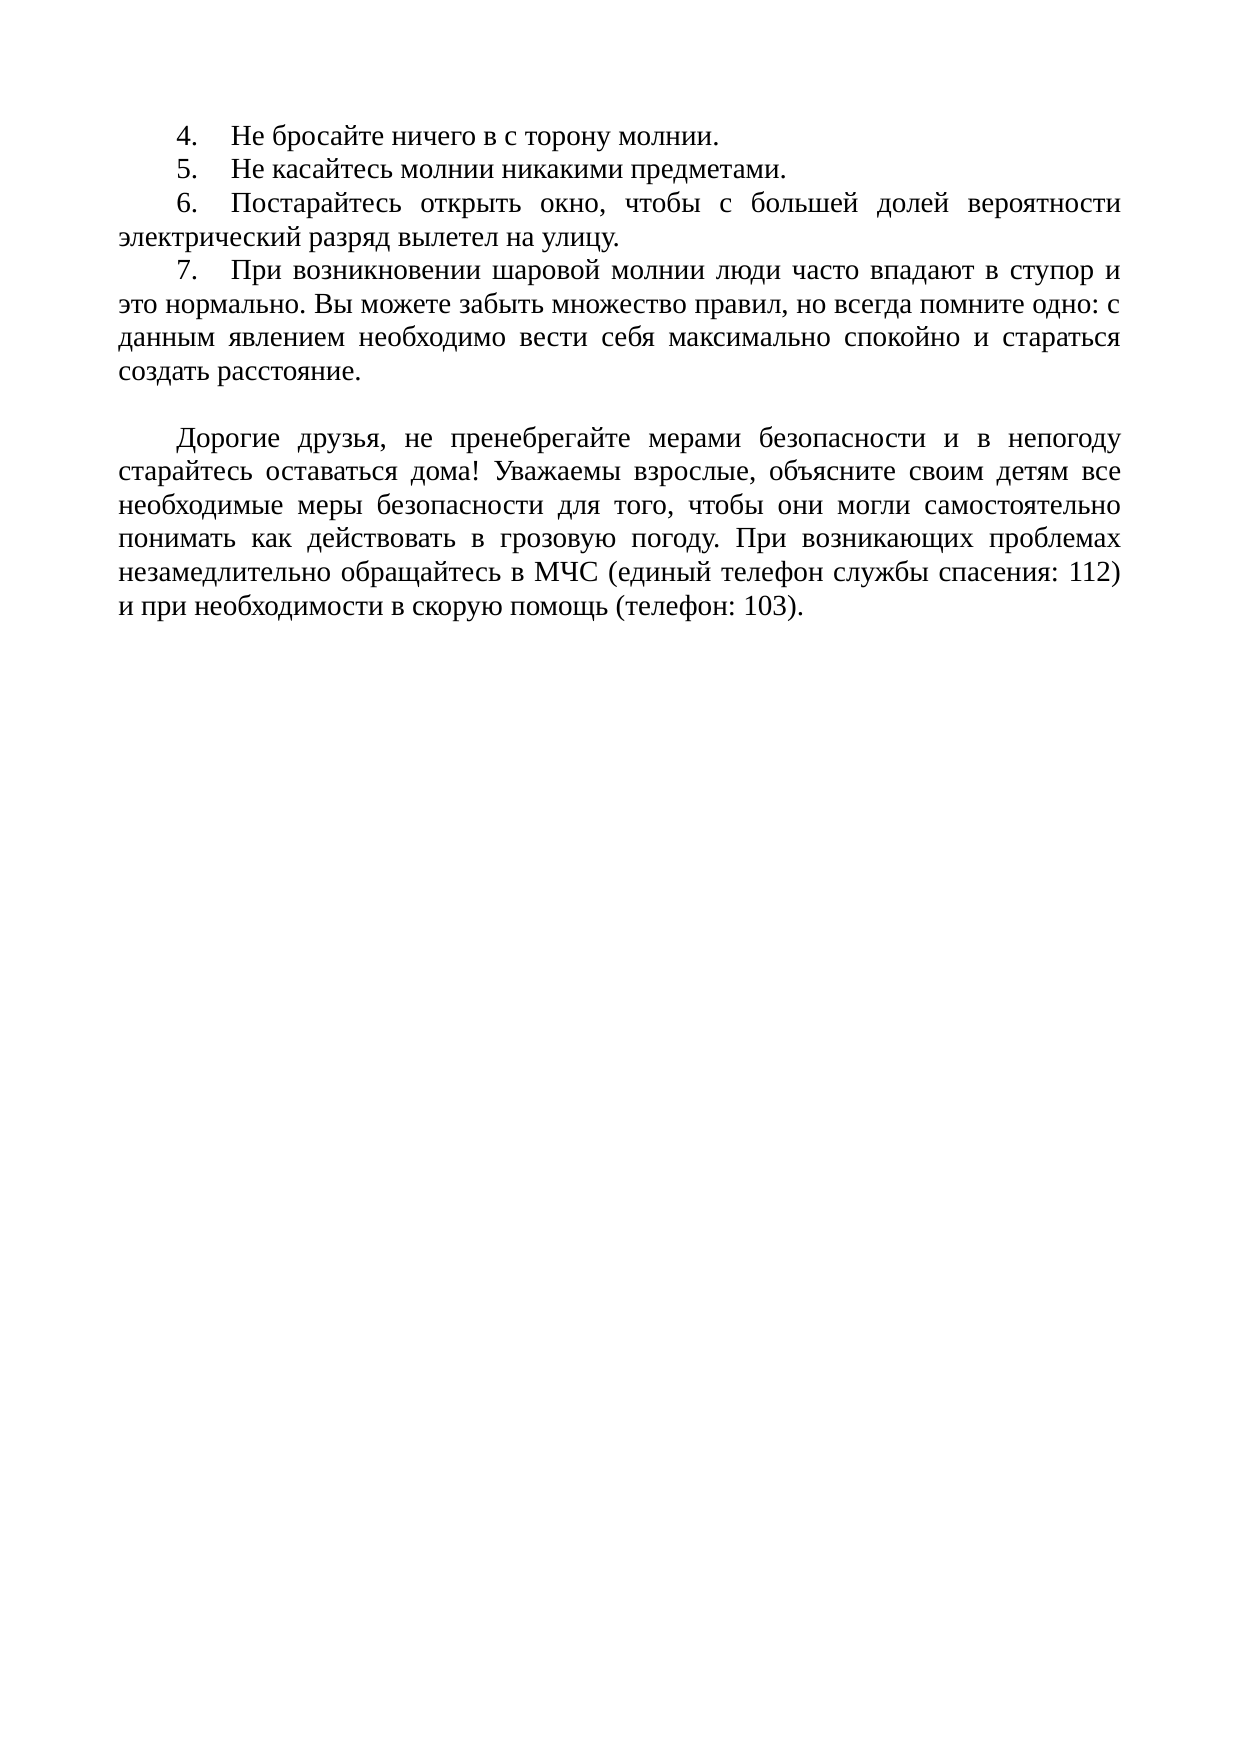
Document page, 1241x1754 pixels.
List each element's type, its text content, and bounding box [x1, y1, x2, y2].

list При возникновении шаровой молнии люди часто впадают в ступор и это нормально. Вы можете забыть множество правил, но всегда помните одно: с данным явлением необходимо вести себя максимально спокойно и стараться создать расстояние. [118, 252, 1122, 386]
list Не касайтесь молнии никакими предметами. [118, 152, 1122, 185]
list Постарайтесь открыть окно, чтобы с большей долей вероятности электрический разряд вылетел на улицу. [118, 185, 1122, 252]
text Дорогие друзья, не пренебрегайте мерами безопасности и в непогоду старайтесь оставаться дома! Уважаемы взрослые, объясните своим детям все необходимые меры безопасности для того, чтобы они могли самостоятельно понимать как действовать в грозовую погоду. При возникающих проблемах незамедлительно обращайтесь в МЧС (единый телефон службы спасения: 112) и при необходимости в скорую помощь (телефон: 103). [118, 420, 1122, 621]
list Не бросайте ничего в с торону молнии. [118, 118, 1122, 152]
